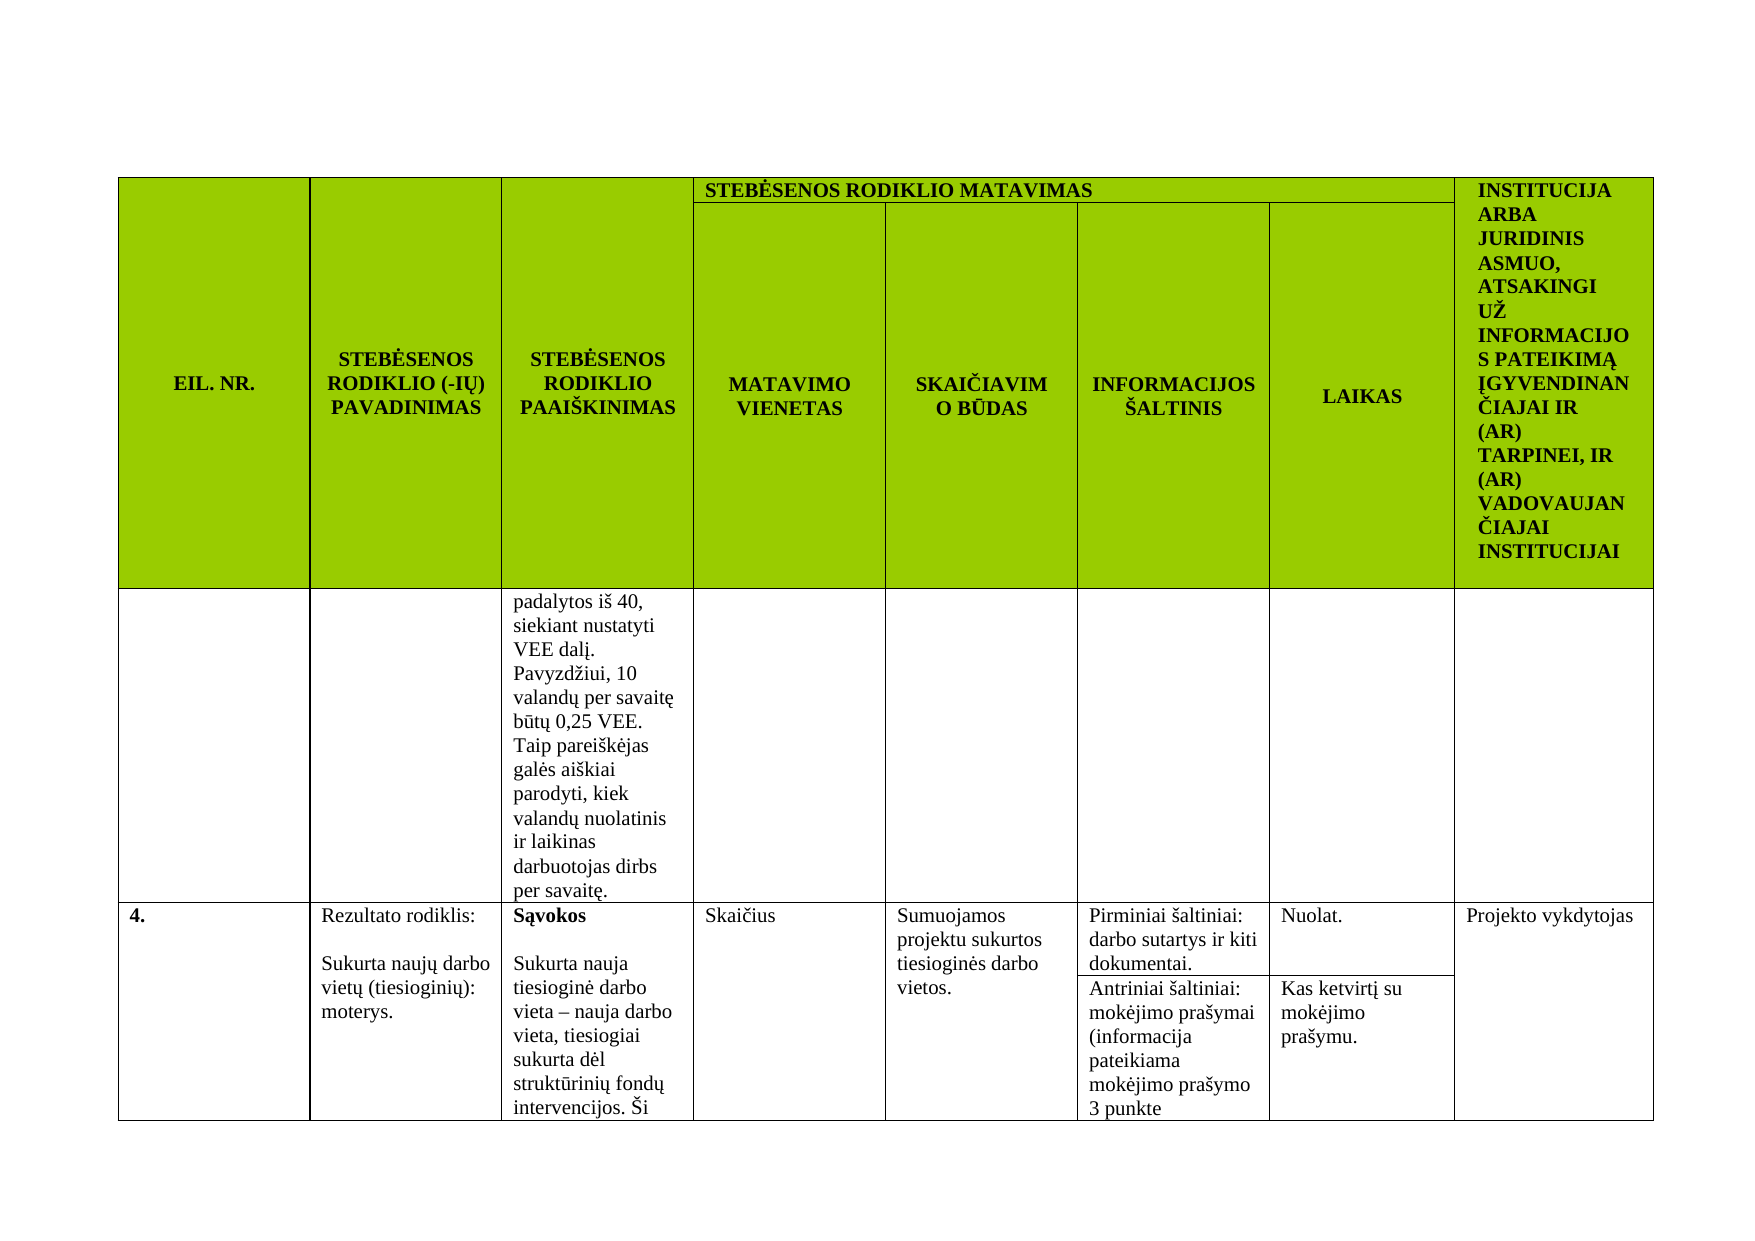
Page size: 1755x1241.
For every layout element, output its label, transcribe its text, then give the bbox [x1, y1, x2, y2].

table_cell SKAIČIAVIMO BŪDAS [886, 203, 1077, 588]
table_cell Skaičius [694, 903, 885, 1120]
table_header STEBĖSENOS RODIKLIO (-IŲ) PAVADINIMAS [311, 178, 501, 588]
table_cell [119, 589, 309, 902]
table_cell padalytos iš 40, siekiant nustatyti VEE dalį. Pavyzdžiui, 10 valandų per savaitę būtų 0,25 VEE. Taip pareiškėjas galės aiškiai parodyti, kiek valandų nuolatinis ir laikinas darbuotojas dirbs per savaitę. [502, 589, 693, 902]
table_cell Kas ketvirtį su mokėjimo prašymu. [1270, 976, 1454, 1120]
table_cell [311, 589, 501, 902]
table_header STEBĖSENOS RODIKLIO MATAVIMAS [694, 178, 1454, 202]
table_cell [694, 589, 885, 902]
table_cell Nuolat. [1270, 903, 1454, 975]
table_cell Projekto vykdytojas [1455, 903, 1653, 1120]
table_cell Sumuojamos projektu sukurtos tiesioginės darbo vietos. [886, 903, 1077, 1120]
table_cell LAIKAS [1270, 203, 1454, 588]
table_header INSTITUCIJA ARBA JURIDINIS ASMUO, ATSAKINGI UŽ INFORMACIJOS PATEIKIMĄ ĮGYVENDINANČIAJAI IR (AR) TARPINEI, IR (AR) VADOVAUJANČIAJAI INSTITUCIJAI [1455, 178, 1653, 588]
table_cell MATAVIMO VIENETAS [694, 203, 885, 588]
table_cell [1270, 589, 1454, 902]
table_cell [1078, 589, 1269, 902]
table_cell Rezultato rodiklis: Sukurta naujų darbo vietų (tiesioginių): moterys. [311, 903, 501, 1120]
table_header STEBĖSENOS RODIKLIO PAAIŠKINIMAS [502, 178, 693, 588]
table_cell Sąvokos Sukurta nauja tiesioginė darbo vieta – nauja darbo vieta, tiesiogiai sukurta dėl struktūrinių fondų intervencijos. Ši [502, 903, 693, 1120]
table_cell Antriniai šaltiniai: mokėjimo prašymai (informacija pateikiama mokėjimo prašymo 3 punkte [1078, 976, 1269, 1120]
table_cell 4. [119, 903, 309, 1120]
table_header EIL. NR. [119, 178, 309, 588]
table_cell INFORMACIJOS ŠALTINIS [1078, 203, 1269, 588]
table_cell [886, 589, 1077, 902]
table_cell Pirminiai šaltiniai: darbo sutartys ir kiti dokumentai. [1078, 903, 1269, 975]
table_cell [1455, 589, 1653, 902]
